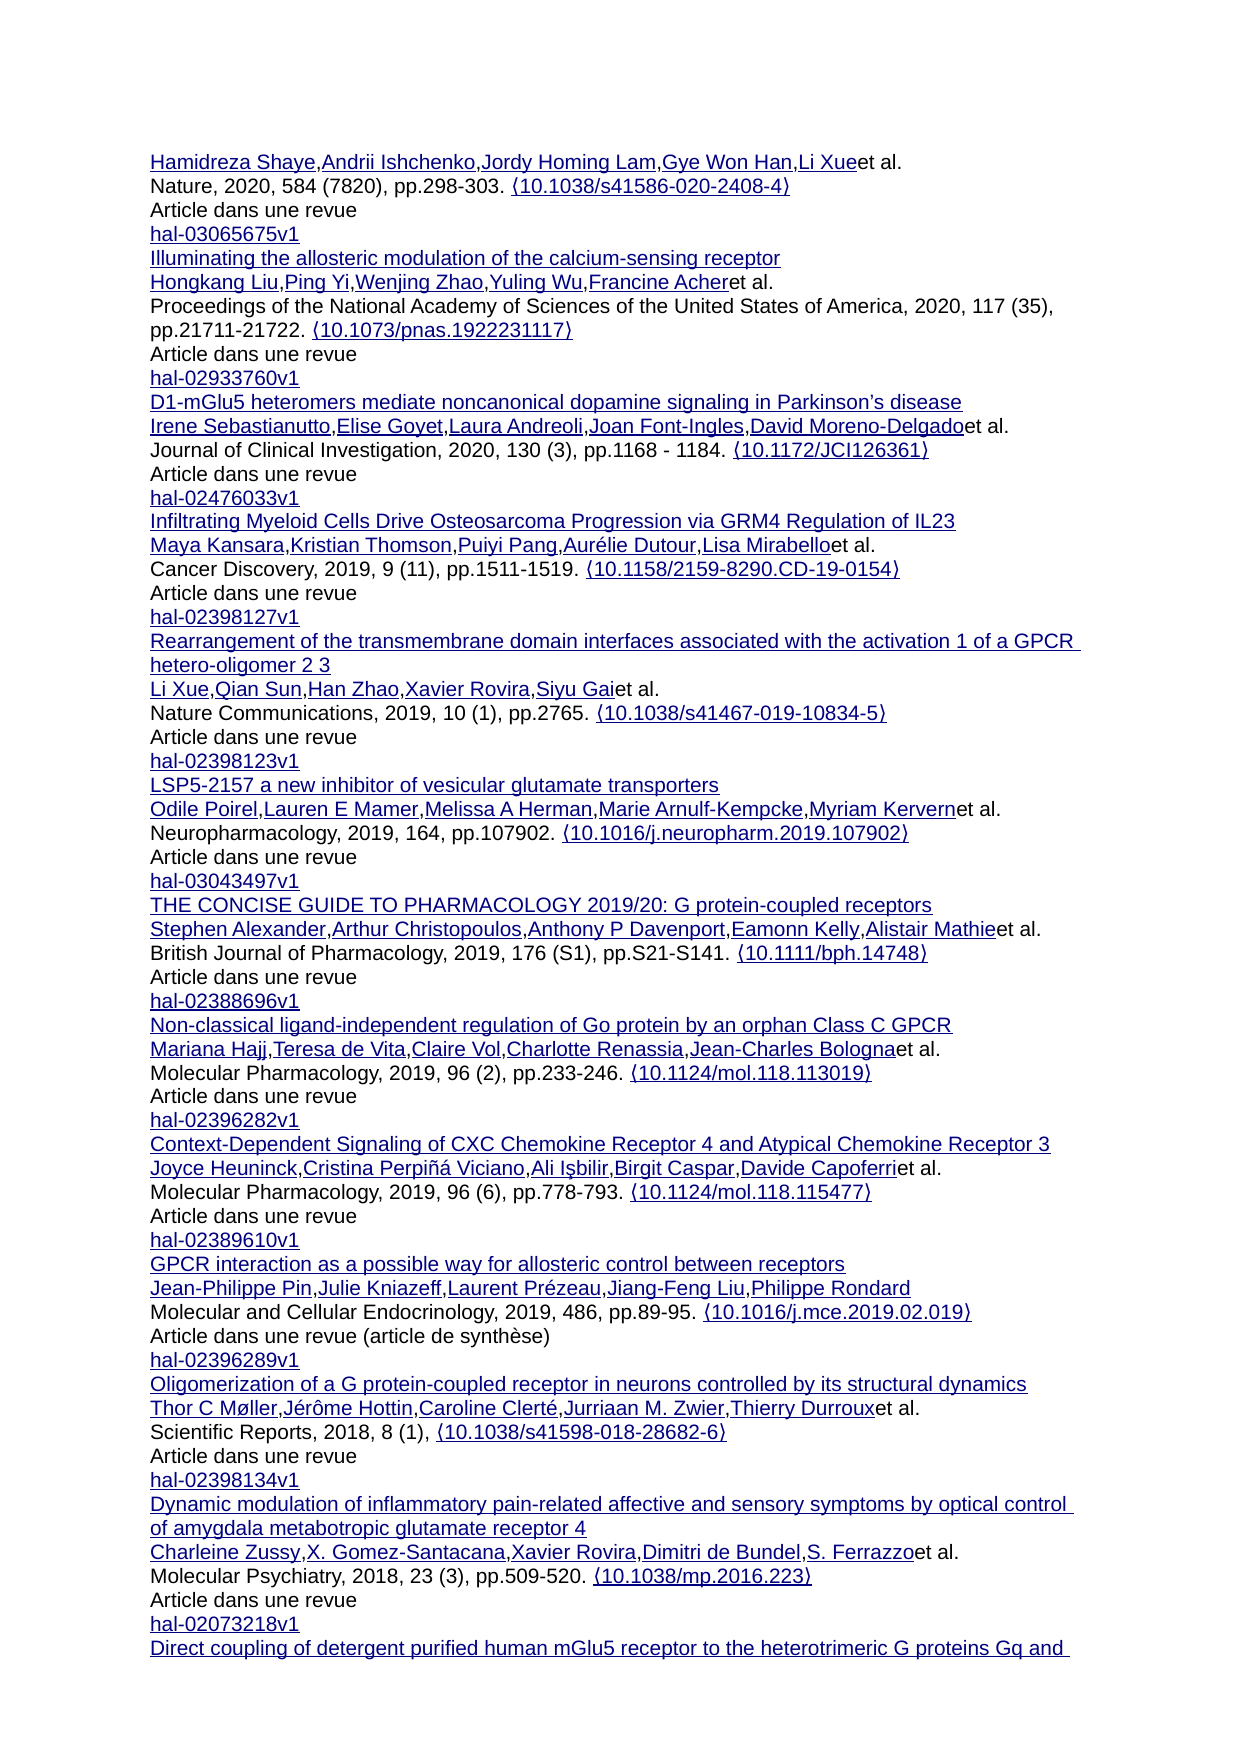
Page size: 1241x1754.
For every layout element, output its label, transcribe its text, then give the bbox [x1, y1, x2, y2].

table_cell Dynamic modulation of inflammatory pain-related affective and sensory symptoms by optical control of amygdala metabotropic glutamate receptor 4 Charleine Zussy,X. Gomez-Santacana,Xavier Rovira,Dimitri de Bundel,S. Ferrazzoet al. Molecular Psychiatry, 2018, 23 (3), pp.509-520. ⟨10.1038/mp.2016.223⟩ Article dans une revue hal-02073218v1 [150, 1492, 1090, 1635]
table_cell Non-classical ligand-independent regulation of Go protein by an orphan Class C GPCR Mariana Hajj,Teresa de Vita,Claire Vol,Charlotte Renassia,Jean-Charles Bolognaet al. Molecular Pharmacology, 2019, 96 (2), pp.233-246. ⟨10.1124/mol.118.113019⟩ Article dans une revue hal-02396282v1 [150, 1013, 1090, 1132]
table_cell Hamidreza Shaye,Andrii Ishchenko,Jordy Homing Lam,Gye Won Han,Li Xueet al. Nature, 2020, 584 (7820), pp.298-303. ⟨10.1038/s41586-020-2408-4⟩ Article dans une revue hal-03065675v1 [150, 150, 1090, 246]
table_cell Direct coupling of detergent purified human mGlu5 receptor to the heterotrimeric G proteins Gq and [150, 1635, 1090, 1659]
table_cell GPCR interaction as a possible way for allosteric control between receptors Jean-Philippe Pin,Julie Kniazeff,Laurent Prézeau,Jiang-Feng Liu,Philippe Rondard Molecular and Cellular Endocrinology, 2019, 486, pp.89-95. ⟨10.1016/j.mce.2019.02.019⟩ Article dans une revue (article de synthèse) hal-02396289v1 [150, 1252, 1090, 1372]
table_cell Illuminating the allosteric modulation of the calcium-sensing receptor Hongkang Liu,Ping Yi,Wenjing Zhao,Yuling Wu,Francine Acheret al. Proceedings of the National Academy of Sciences of the United States of America, 2020, 117 (35), pp.21711-21722. ⟨10.1073/pnas.1922231117⟩ Article dans une revue hal-02933760v1 [150, 246, 1090, 389]
table_cell D1-mGlu5 heteromers mediate noncanonical dopamine signaling in Parkinson’s disease Irene Sebastianutto,Elise Goyet,Laura Andreoli,Joan Font-Ingles,David Moreno-Delgadoet al. Journal of Clinical Investigation, 2020, 130 (3), pp.1168 - 1184. ⟨10.1172/JCI126361⟩ Article dans une revue hal-02476033v1 [150, 390, 1090, 509]
table_cell Context-Dependent Signaling of CXC Chemokine Receptor 4 and Atypical Chemokine Receptor 3 Joyce Heuninck,Cristina Perpiñá Viciano,Ali Işbilir,Birgit Caspar,Davide Capoferriet al. Molecular Pharmacology, 2019, 96 (6), pp.778-793. ⟨10.1124/mol.118.115477⟩ Article dans une revue hal-02389610v1 [150, 1132, 1090, 1252]
table_cell LSP5-2157 a new inhibitor of vesicular glutamate transporters Odile Poirel,Lauren E Mamer,Melissa A Herman,Marie Arnulf-Kempcke,Myriam Kervernet al. Neuropharmacology, 2019, 164, pp.107902. ⟨10.1016/j.neuropharm.2019.107902⟩ Article dans une revue hal-03043497v1 [150, 773, 1090, 893]
table_cell Rearrangement of the transmembrane domain interfaces associated with the activation 1 of a GPCR hetero-oligomer 2 3 Li Xue,Qian Sun,Han Zhao,Xavier Rovira,Siyu Gaiet al. Nature Communications, 2019, 10 (1), pp.2765. ⟨10.1038/s41467-019-10834-5⟩ Article dans une revue hal-02398123v1 [150, 629, 1090, 773]
table_cell Oligomerization of a G protein-coupled receptor in neurons controlled by its structural dynamics Thor C Møller,Jérôme Hottin,Caroline Clerté,Jurriaan M. Zwier,Thierry Durrouxet al. Scientific Reports, 2018, 8 (1), ⟨10.1038/s41598-018-28682-6⟩ Article dans une revue hal-02398134v1 [150, 1372, 1090, 1492]
table_cell Infiltrating Myeloid Cells Drive Osteosarcoma Progression via GRM4 Regulation of IL23 Maya Kansara,Kristian Thomson,Puiyi Pang,Aurélie Dutour,Lisa Mirabelloet al. Cancer Discovery, 2019, 9 (11), pp.1511-1519. ⟨10.1158/2159-8290.CD-19-0154⟩ Article dans une revue hal-02398127v1 [150, 509, 1090, 629]
table_cell THE CONCISE GUIDE TO PHARMACOLOGY 2019/20: G protein‐coupled receptors Stephen Alexander,Arthur Christopoulos,Anthony P Davenport,Eamonn Kelly,Alistair Mathieet al. British Journal of Pharmacology, 2019, 176 (S1), pp.S21-S141. ⟨10.1111/bph.14748⟩ Article dans une revue hal-02388696v1 [150, 893, 1090, 1012]
